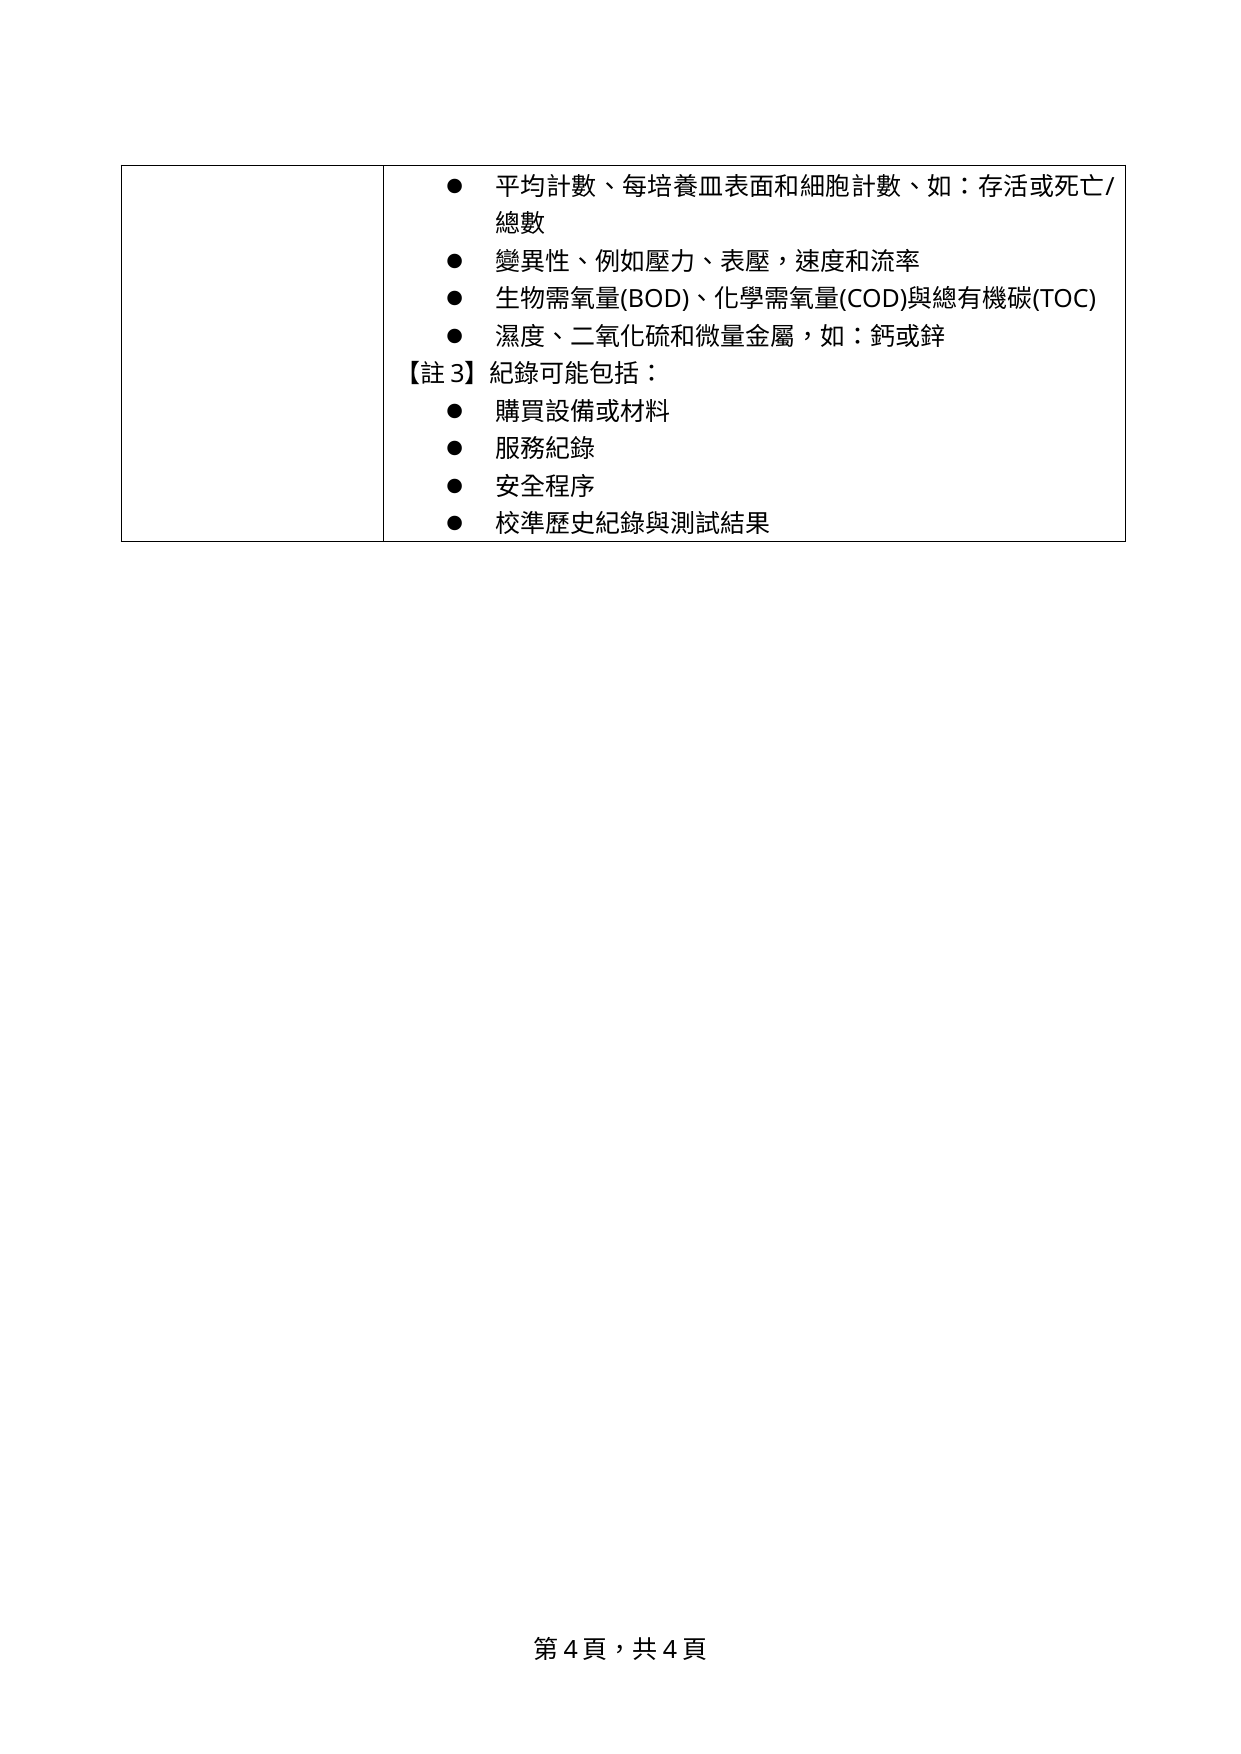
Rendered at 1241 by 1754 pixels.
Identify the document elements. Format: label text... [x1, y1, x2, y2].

table_cell [122, 166, 383, 541]
table_cell 【註1】環境數據可能包括： 數據可以紀錄在： 表格 試算表 連結資訊管理系統的資料庫 數據可能包括以下的結果： 觀察 場址測試與測量 族群調查（類型、物種、年齡、性別和體重） 植被調查（類型、種類、高度、密度和植被） 稀釋使用溶液和氣體（氣味） 實驗室分析 品質保證和控制評估 數據可能透過以下形式呈現： 圖表 表格 柱狀圖 圓餅圖 柱形圖 半數據觀察，並透過比例標示 照片 【註2】科學數值可能包括： 轉換涉及的倍數和約數的單位 有效數字、四捨五入、估計和估算 評估公式 分數、小數點、比例和百分比 在測量和測試結果中的百分比和絕對值不確定性 數據的統計值，如平均值、中位數、眾數和標準差 規則形狀的周邊和角度、面積（m2）和體積（毫升，L，M3） 採樣次數 劑量（毫克）、平均質量、質量百分率、密度、比重、濕度、相對和絕對濕度、粘度和滲透性 比率，如質量對質量、質量對容積與容積對容積的百分比 濃度，如摩爾濃度、克/100毫升、毫克/升、毫克/μL、ppm、ppb、稀釋毫升/升 平均計數、每培養皿表面和細胞計數、如：存活或死亡/總數 變異性、例如壓力、表壓，速度和流率 生物需氧量(BOD)、化學需氧量(COD)與總有機碳(TOC) 濕度、二氧化硫和微量金屬，如：鈣或鋅 【註3】紀錄可能包括： 購買設備或材料 服務紀錄 安全程序 校準歷史紀錄與測試結果 [384, 166, 1125, 541]
